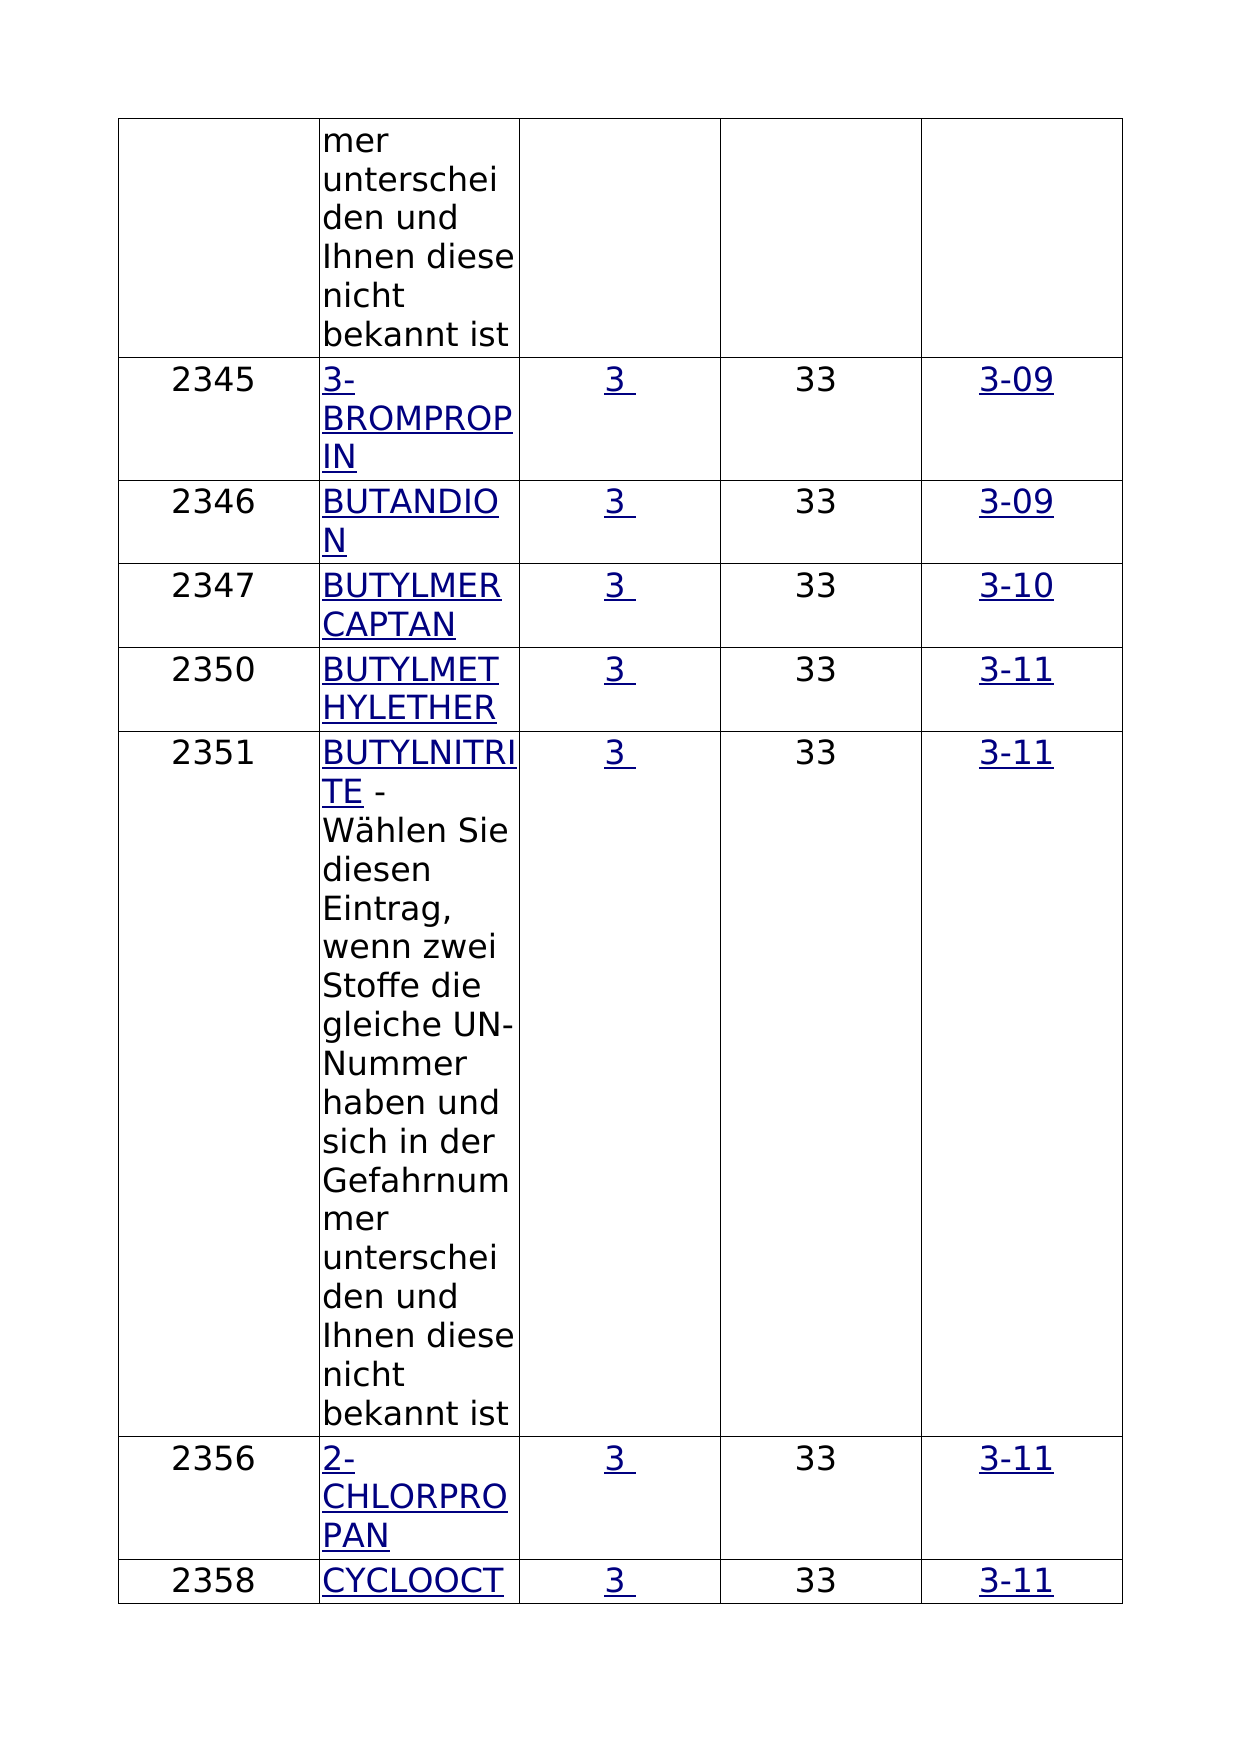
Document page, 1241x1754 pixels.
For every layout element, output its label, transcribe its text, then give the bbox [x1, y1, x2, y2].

table_cell BUTANDION [320, 481, 519, 563]
table_cell BUTYLNITRITE - Wählen Sie diesen Eintrag, wenn zwei Stoffe die gleiche UN-Nummer haben und sich in der Gefahrnummer unterscheiden und Ihnen diese nicht bekannt ist [320, 732, 519, 1436]
table_cell 33 [721, 358, 921, 480]
table_cell 33 [721, 481, 921, 563]
table_cell [520, 119, 720, 357]
table_cell BUTYLMERCAPTAN [320, 564, 519, 647]
table_cell 33 [721, 564, 921, 647]
table_cell 3-09 [922, 358, 1122, 480]
table_cell 2347 [119, 564, 319, 647]
table_cell 3 [520, 732, 720, 1436]
table_cell 33 [721, 732, 921, 1436]
table_cell 33 [721, 1560, 921, 1603]
table_cell mer unterscheiden und Ihnen diese nicht bekannt ist [320, 119, 519, 357]
table_cell CYCLOOCT [320, 1560, 519, 1603]
table_cell 3-11 [922, 732, 1122, 1436]
table_cell 2356 [119, 1437, 319, 1558]
table_cell 3-BROMPROPIN [320, 358, 519, 480]
table_cell [922, 119, 1122, 357]
table_cell 3 [520, 648, 720, 731]
table_cell 2-CHLORPROPAN [320, 1437, 519, 1558]
table_cell [721, 119, 921, 357]
table_cell 2351 [119, 732, 319, 1436]
table_cell BUTYLMETHYLETHER [320, 648, 519, 731]
table_cell 3 [520, 564, 720, 647]
table_cell 2358 [119, 1560, 319, 1603]
table_cell 3-11 [922, 648, 1122, 731]
table_cell 3-09 [922, 481, 1122, 563]
table_cell 2350 [119, 648, 319, 731]
table_cell 3 [520, 1437, 720, 1558]
table_cell 3 [520, 1560, 720, 1603]
table_cell 3 [520, 358, 720, 480]
table_cell 3-11 [922, 1437, 1122, 1558]
table_cell [119, 119, 319, 357]
table_cell 33 [721, 1437, 921, 1558]
table_cell 33 [721, 648, 921, 731]
table_cell 2346 [119, 481, 319, 563]
table_cell 2345 [119, 358, 319, 480]
table_cell 3-10 [922, 564, 1122, 647]
table_cell 3-11 [922, 1560, 1122, 1603]
table_cell 3 [520, 481, 720, 563]
